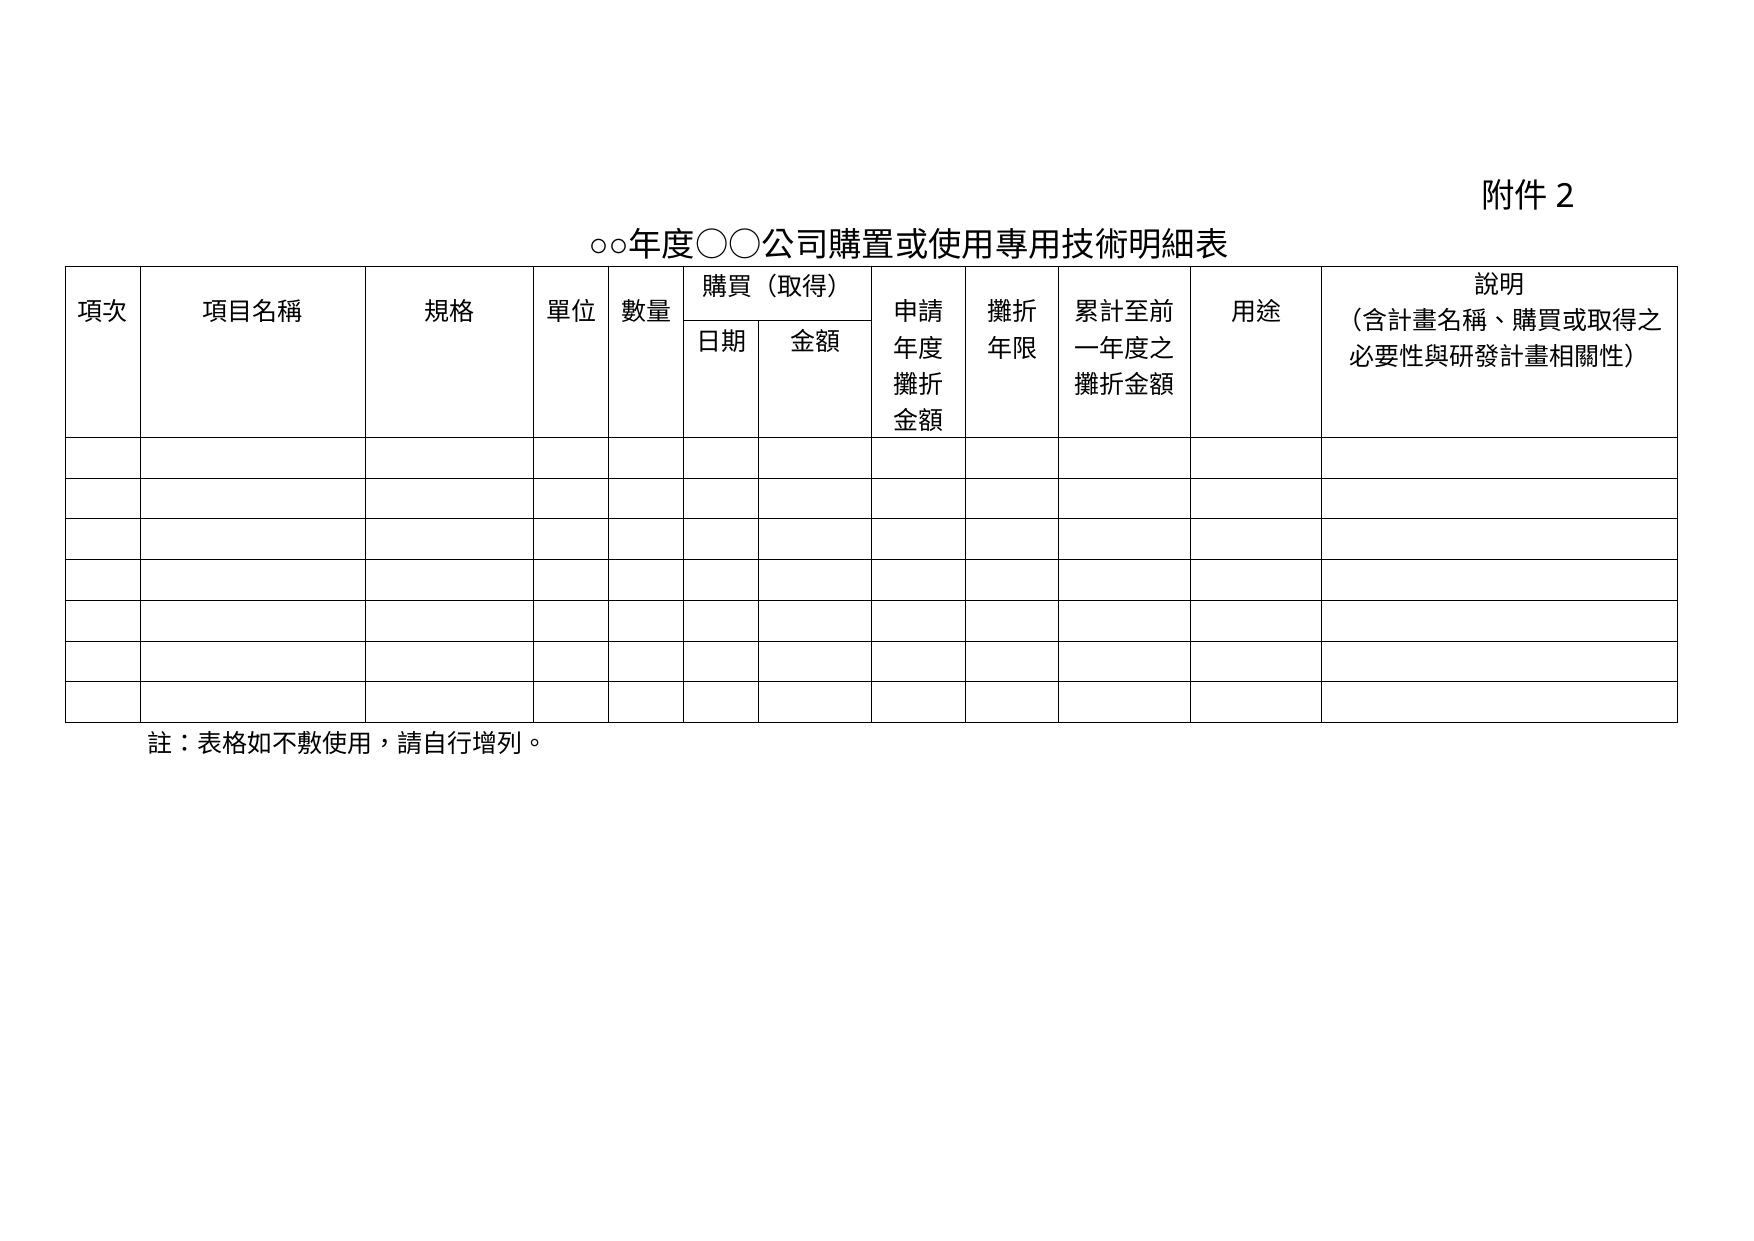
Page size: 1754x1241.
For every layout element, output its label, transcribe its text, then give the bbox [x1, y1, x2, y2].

table_cell [609, 519, 683, 559]
table_cell [66, 438, 140, 478]
table_cell [141, 479, 365, 518]
table_cell [1191, 601, 1321, 641]
table_cell [609, 479, 683, 518]
table_cell [366, 438, 533, 478]
table_cell [1059, 642, 1190, 681]
table_cell [872, 560, 965, 600]
table_cell [66, 479, 140, 518]
table_cell [66, 642, 140, 681]
table_cell [366, 601, 533, 641]
table_cell [141, 438, 365, 478]
table_cell [684, 519, 758, 559]
table_cell [66, 560, 140, 600]
table_cell [684, 682, 758, 722]
table_cell [966, 479, 1058, 518]
table_cell [366, 519, 533, 559]
table_cell [534, 682, 608, 722]
table_cell [872, 601, 965, 641]
table_cell [872, 519, 965, 559]
table_cell [66, 519, 140, 559]
table_cell [141, 682, 365, 722]
table_cell [66, 682, 140, 722]
text 附件2 [1464, 169, 1669, 217]
table_cell [534, 642, 608, 681]
table_cell [609, 642, 683, 681]
table_cell [609, 601, 683, 641]
table_cell [966, 642, 1058, 681]
table_cell [534, 560, 608, 600]
table_cell [1322, 642, 1677, 681]
table_cell [684, 438, 758, 478]
table_cell [1059, 479, 1190, 518]
table_cell [966, 560, 1058, 600]
table_cell [141, 519, 365, 559]
table_header 申請年度 攤折金額 [872, 267, 965, 437]
table_cell [872, 479, 965, 518]
table_cell [1191, 560, 1321, 600]
table_cell [1059, 438, 1190, 478]
table_cell [534, 479, 608, 518]
table_cell [759, 519, 871, 559]
table_cell [966, 438, 1058, 478]
table_cell [366, 642, 533, 681]
table_cell [759, 682, 871, 722]
table_cell [1191, 642, 1321, 681]
table_header 單位 [534, 267, 608, 437]
table_header 項目名稱 [141, 267, 365, 437]
table_cell [534, 519, 608, 559]
table_cell [141, 642, 365, 681]
table_cell [1322, 601, 1677, 641]
table_cell [1191, 519, 1321, 559]
table_cell [1059, 682, 1190, 722]
table_cell [684, 560, 758, 600]
table_cell [759, 642, 871, 681]
table_header 項次 [66, 267, 140, 437]
table_cell 金額 [759, 321, 871, 437]
table_header 說明 （含計畫名稱、購買或取得之必要性與研發計畫相關性） [1322, 267, 1677, 437]
table_cell [1322, 438, 1677, 478]
table_cell [1322, 519, 1677, 559]
table_cell [366, 479, 533, 518]
table_cell [141, 560, 365, 600]
table_cell [759, 560, 871, 600]
table_cell [872, 642, 965, 681]
table_cell [1322, 682, 1677, 722]
table_cell [66, 601, 140, 641]
table_header 數量 [609, 267, 683, 437]
table_cell [534, 438, 608, 478]
table_cell [759, 479, 871, 518]
table_cell [1191, 479, 1321, 518]
table_cell 日期 [684, 321, 758, 437]
table_cell [872, 682, 965, 722]
table_cell [534, 601, 608, 641]
table_cell [759, 438, 871, 478]
table_cell [609, 438, 683, 478]
table_cell [966, 601, 1058, 641]
table_header 購買（取得） [684, 267, 871, 320]
table_cell [966, 682, 1058, 722]
table_header 累計至前一年度之攤折金額 [1059, 267, 1190, 437]
table_cell [609, 682, 683, 722]
table_header 用途 [1191, 267, 1321, 437]
table_cell [684, 479, 758, 518]
table_header 攤折年限 [966, 267, 1058, 437]
text ○○年度○○公司購置或使用專用技術明細表 [148, 217, 1669, 266]
table_cell [366, 560, 533, 600]
table_cell [684, 642, 758, 681]
table_cell [684, 601, 758, 641]
table_cell [1059, 560, 1190, 600]
table_cell [1191, 438, 1321, 478]
table_cell [1191, 682, 1321, 722]
table_cell [966, 519, 1058, 559]
table_cell [366, 682, 533, 722]
text 註：表格如不敷使用，請自行增列。 [148, 723, 1669, 759]
table_cell [872, 438, 965, 478]
table_cell [1059, 519, 1190, 559]
table_cell [141, 601, 365, 641]
table_cell [1322, 479, 1677, 518]
table_cell [609, 560, 683, 600]
table_cell [759, 601, 871, 641]
table_cell [1059, 601, 1190, 641]
table_cell [1322, 560, 1677, 600]
table_header 規格 [366, 267, 533, 437]
